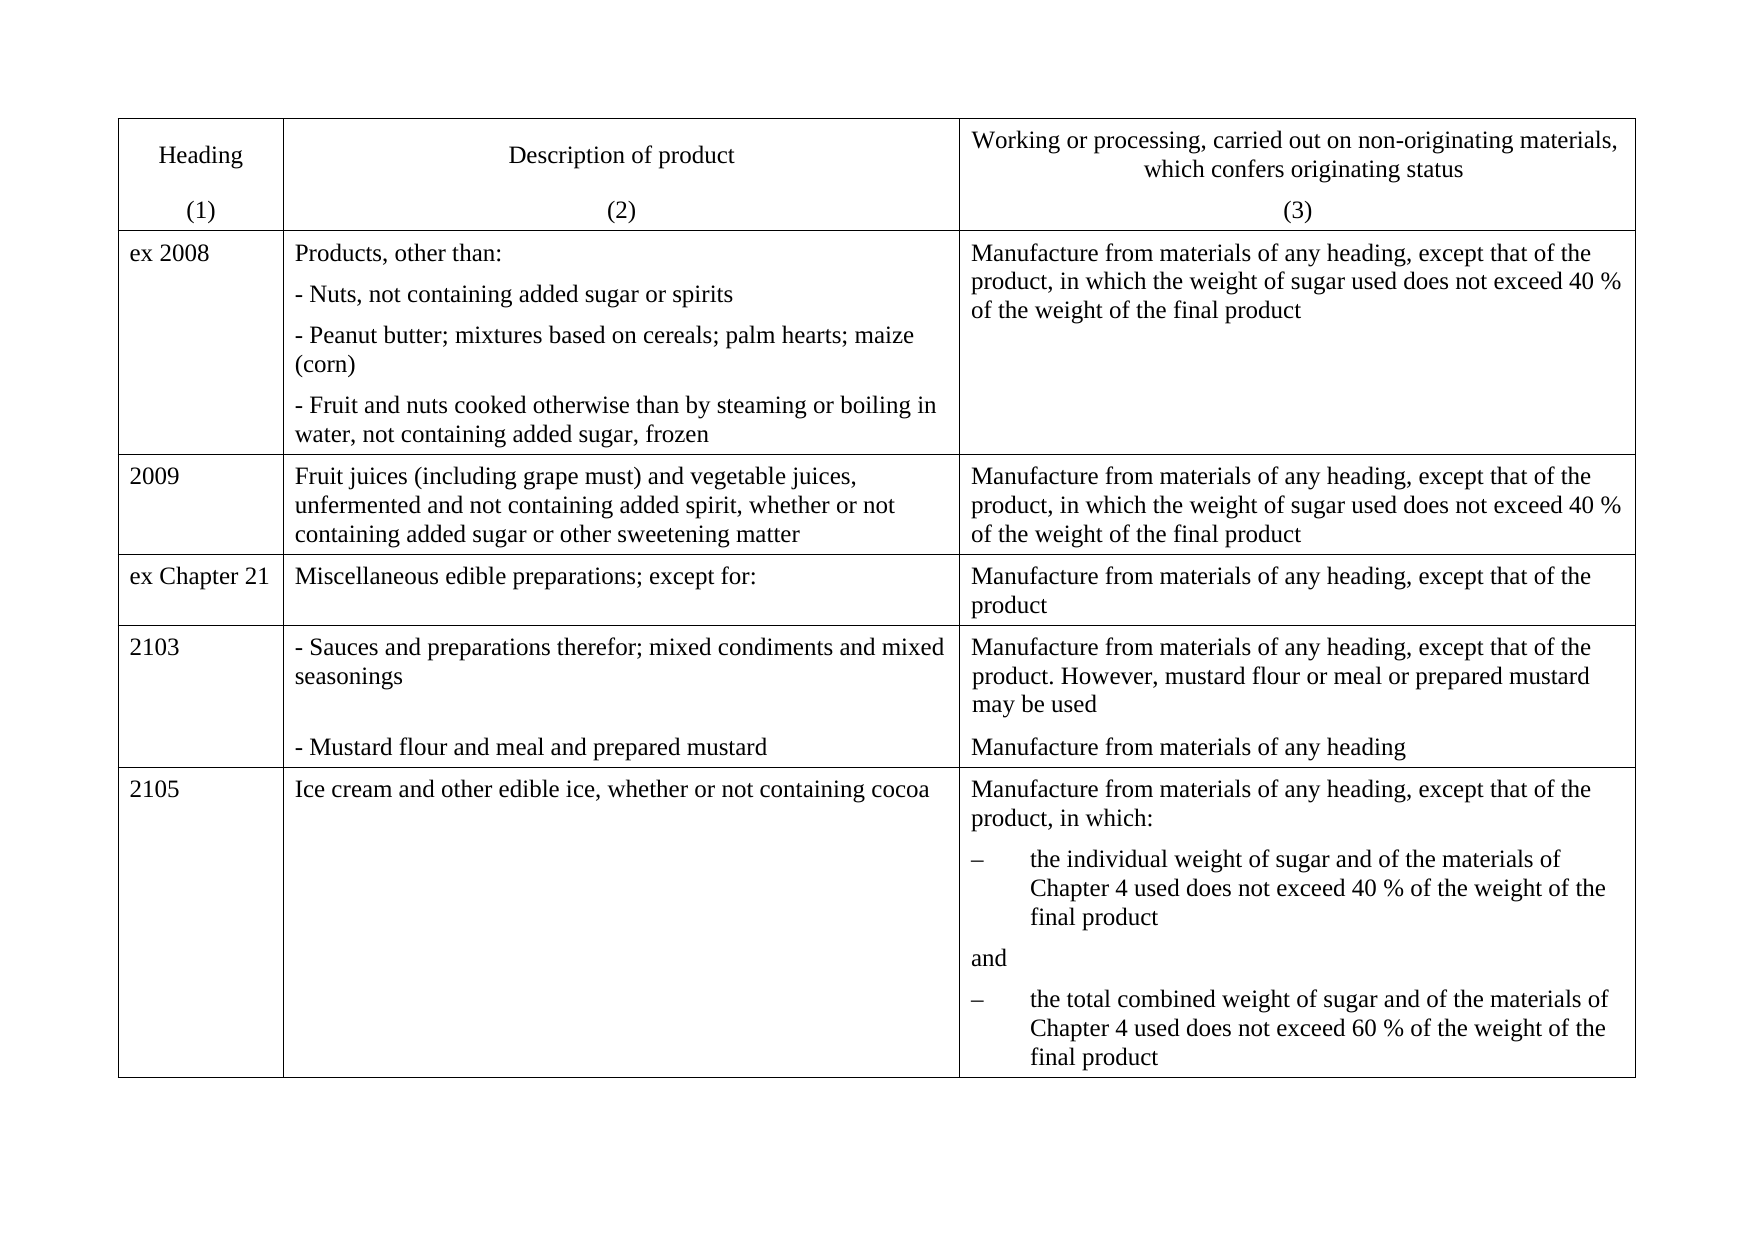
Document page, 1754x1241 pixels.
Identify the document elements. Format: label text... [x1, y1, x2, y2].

table_cell 2105 [119, 768, 283, 1077]
table_cell Manufacture from materials of any heading, except that of the product, in which the weight of sugar used does not exceed 40 % of the weight of the final product [960, 455, 1635, 554]
table_cell - Sauces and preparations therefor; mixed condiments and mixed seasonings [284, 626, 959, 724]
table_cell Products, other than: - Nuts, not containing added sugar or spirits - Peanut butter; mixtures based on cereals; palm hearts; maize (corn) - Fruit and nuts cooked otherwise than by steaming or boiling in water, not containing added sugar, frozen [284, 231, 959, 454]
table_cell Manufacture from materials of any heading, except that of the product, in which the weight of sugar used does not exceed 40 % of the weight of the final product [960, 231, 1635, 454]
table_cell Miscellaneous edible preparations; except for: [284, 555, 959, 625]
table_cell Manufacture from materials of any heading [960, 725, 1635, 767]
table_cell Manufacture from materials of any heading, except that of the product [960, 555, 1635, 625]
table_cell Manufacture from materials of any heading, except that of the product, in which: – the individual weight of sugar and of the materials of Chapter 4 used does not exceed 40 % of the weight of the final product and – the total combined weight of sugar and of the materials of Chapter 4 used does not exceed 60 % of the weight of the final product [960, 768, 1635, 1077]
table_cell (2) [284, 189, 959, 230]
table_cell Fruit juices (including grape must) and vegetable juices, unfermented and not containing added spirit, whether or not containing added sugar or other sweetening matter [284, 455, 959, 554]
table_header Heading [119, 119, 283, 189]
table_cell Ice cream and other edible ice, whether or not containing cocoa [284, 768, 959, 1077]
table_cell Manufacture from materials of any heading, except that of the product. However, mustard flour or meal or prepared mustard may be used [960, 626, 1635, 724]
table_cell ex Chapter 21 [119, 555, 283, 625]
table_header Description of product [284, 119, 959, 189]
table_cell (1) [119, 189, 283, 230]
table_cell 2009 [119, 455, 283, 554]
table_cell 2103 [119, 626, 283, 767]
table_cell - Mustard flour and meal and prepared mustard [284, 725, 959, 767]
table_cell ex 2008 [119, 231, 283, 454]
table_cell (3) [960, 189, 1635, 230]
table_header Working or processing, carried out on non‑originating materials, which confers originating status [960, 119, 1635, 189]
